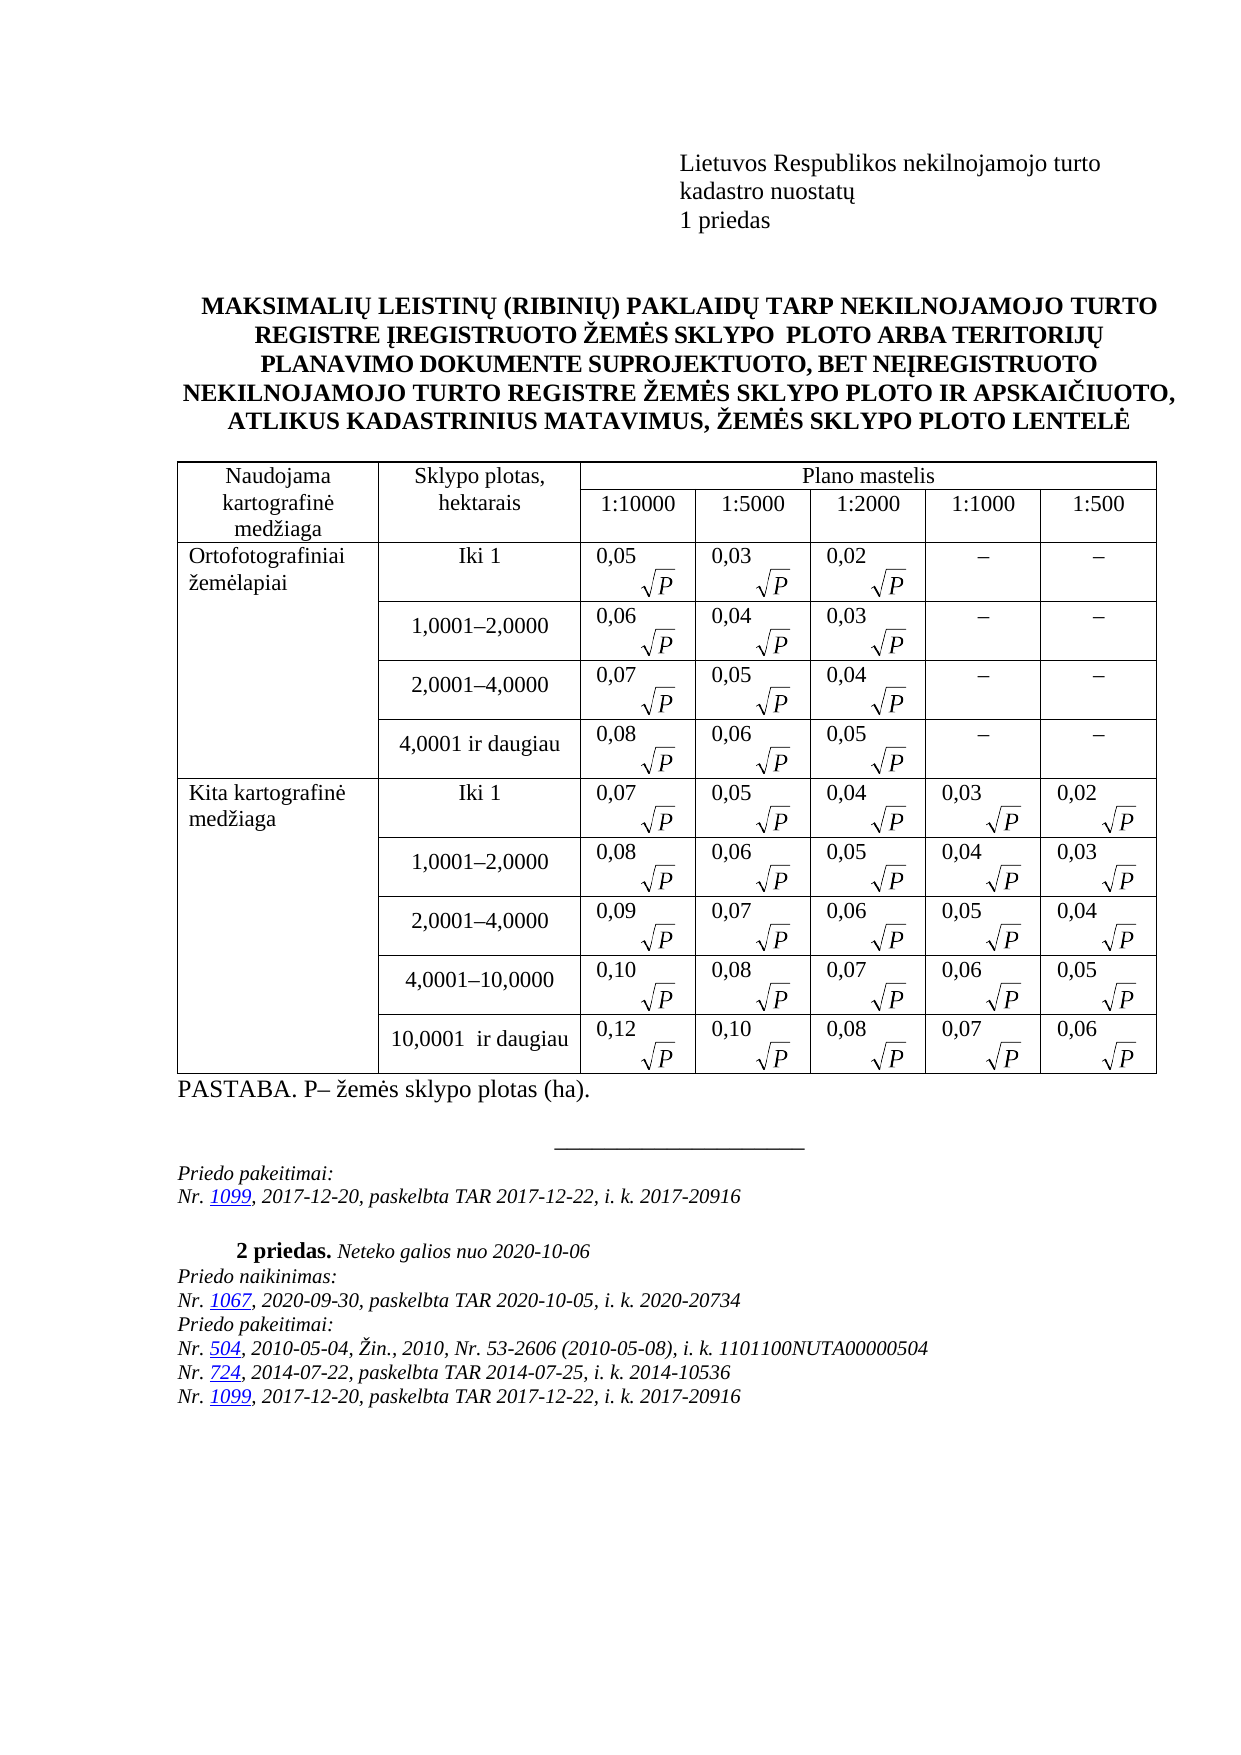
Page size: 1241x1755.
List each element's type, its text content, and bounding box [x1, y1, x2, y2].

table_cell 0,09 [581, 897, 695, 955]
text kadastro nuostatų [679, 176, 1181, 205]
table_cell 0,10 [696, 1015, 810, 1073]
table_cell 10,0001 ir daugiau [379, 1015, 580, 1073]
table_cell 0,06 [1041, 1015, 1156, 1073]
text Nr. 724, 2014-07-22, paskelbta TAR 2014-07-25, i. k. 2014-10536 [177, 1360, 1181, 1384]
table_cell 0,08 [581, 720, 695, 778]
table_cell 0,06 [811, 897, 925, 955]
table_cell 0,05 [581, 543, 695, 601]
table_cell 0,04 [926, 838, 1040, 896]
text Lietuvos Respublikos nekilnojamojo turto [679, 148, 1181, 176]
table_cell Kita kartografinė medžiaga [178, 779, 378, 1073]
table_cell 1:1000 [926, 490, 1040, 542]
table_cell 0,10 [581, 956, 695, 1014]
table_header Sklypo plotas, hektarais [379, 463, 580, 542]
table_cell 1,0001–2,0000 [379, 838, 580, 896]
table_cell 1,0001–2,0000 [379, 602, 580, 660]
table_cell Ortofotografiniai žemėlapiai [178, 543, 378, 778]
table_cell 0,08 [811, 1015, 925, 1073]
table_cell – [1041, 543, 1156, 601]
table_cell 0,03 [926, 779, 1040, 837]
table_cell Iki 1 [379, 779, 580, 837]
table_cell – [926, 602, 1040, 660]
table_cell 0,07 [581, 779, 695, 837]
table_cell 0,07 [811, 956, 925, 1014]
table_cell – [1041, 602, 1156, 660]
table_cell – [926, 661, 1040, 719]
table_cell 0,08 [696, 956, 810, 1014]
text Nr. 1067, 2020-09-30, paskelbta TAR 2020-10-05, i. k. 2020-20734 [177, 1288, 1181, 1312]
table_cell 4,0001 ir daugiau [379, 720, 580, 778]
table_cell 4,0001–10,0000 [379, 956, 580, 1014]
text MaksimaliŲ leistinŲ (ribinIŲ) paklaidŲ tarp Nekilnojamojo turto registre įregistruoto žemės sklypo ploto arba teritorijų planavimo dokumente suprojektuoto, bet neįregistruoto nekilnojamojo turto registre žemės sklypo ploto ir apskaičiuoto, atlikus kadastrinius matavimus, žemės sklypo ploto LENTELĖ [177, 291, 1181, 435]
text Priedo pakeitimai: [177, 1160, 1181, 1184]
table_cell 0,05 [696, 661, 810, 719]
table_cell 0,02 [811, 543, 925, 601]
table_cell – [1041, 661, 1156, 719]
table_cell 0,05 [1041, 956, 1156, 1014]
table_cell 2,0001–4,0000 [379, 661, 580, 719]
table_cell 0,08 [581, 838, 695, 896]
text –––––––––––––––––––– [177, 1132, 1181, 1160]
text 1 priedas [679, 205, 1181, 234]
table_cell 0,05 [811, 838, 925, 896]
table_cell – [1041, 720, 1156, 778]
text Priedo naikinimas: [177, 1264, 1181, 1288]
table_cell 0,07 [696, 897, 810, 955]
table_cell 0,07 [581, 661, 695, 719]
table_cell 0,05 [696, 779, 810, 837]
text Nr. 504, 2010-05-04, Žin., 2010, Nr. 53-2606 (2010-05-08), i. k. 1101100NUTA00000504 [177, 1336, 1181, 1360]
table_cell 1:10000 [581, 490, 695, 542]
table_cell 1:5000 [696, 490, 810, 542]
table_cell 2,0001–4,0000 [379, 897, 580, 955]
text 2 priedas. Neteko galios nuo 2020-10-06 [177, 1237, 1181, 1264]
table_cell 1:500 [1041, 490, 1156, 542]
table_cell 0,04 [811, 779, 925, 837]
table_cell 0,12 [581, 1015, 695, 1073]
table_cell 0,06 [581, 602, 695, 660]
text Nr. 1099, 2017-12-20, paskelbta TAR 2017-12-22, i. k. 2017-20916 [177, 1384, 1181, 1408]
text PASTABA. P– žemės sklypo plotas (ha). [177, 1074, 1181, 1103]
table_header Naudojama kartografinė medžiaga [178, 463, 378, 542]
table_cell 0,04 [1041, 897, 1156, 955]
table_cell 0,06 [696, 720, 810, 778]
table_cell Iki 1 [379, 543, 580, 601]
table_cell 0,04 [811, 661, 925, 719]
table_cell 0,03 [696, 543, 810, 601]
table_cell 0,02 [1041, 779, 1156, 837]
table_cell – [926, 543, 1040, 601]
table_cell 0,07 [926, 1015, 1040, 1073]
table_cell 0,04 [696, 602, 810, 660]
text Priedo pakeitimai: [177, 1312, 1181, 1336]
text Nr. 1099, 2017-12-20, paskelbta TAR 2017-12-22, i. k. 2017-20916 [177, 1184, 1181, 1208]
table_cell 0,06 [926, 956, 1040, 1014]
table_cell 0,05 [926, 897, 1040, 955]
table_cell 0,03 [811, 602, 925, 660]
table_cell – [926, 720, 1040, 778]
table_header Plano mastelis [581, 463, 1156, 489]
table_cell 0,05 [811, 720, 925, 778]
table_cell 0,03 [1041, 838, 1156, 896]
table_cell 0,06 [696, 838, 810, 896]
table_cell 1:2000 [811, 490, 925, 542]
